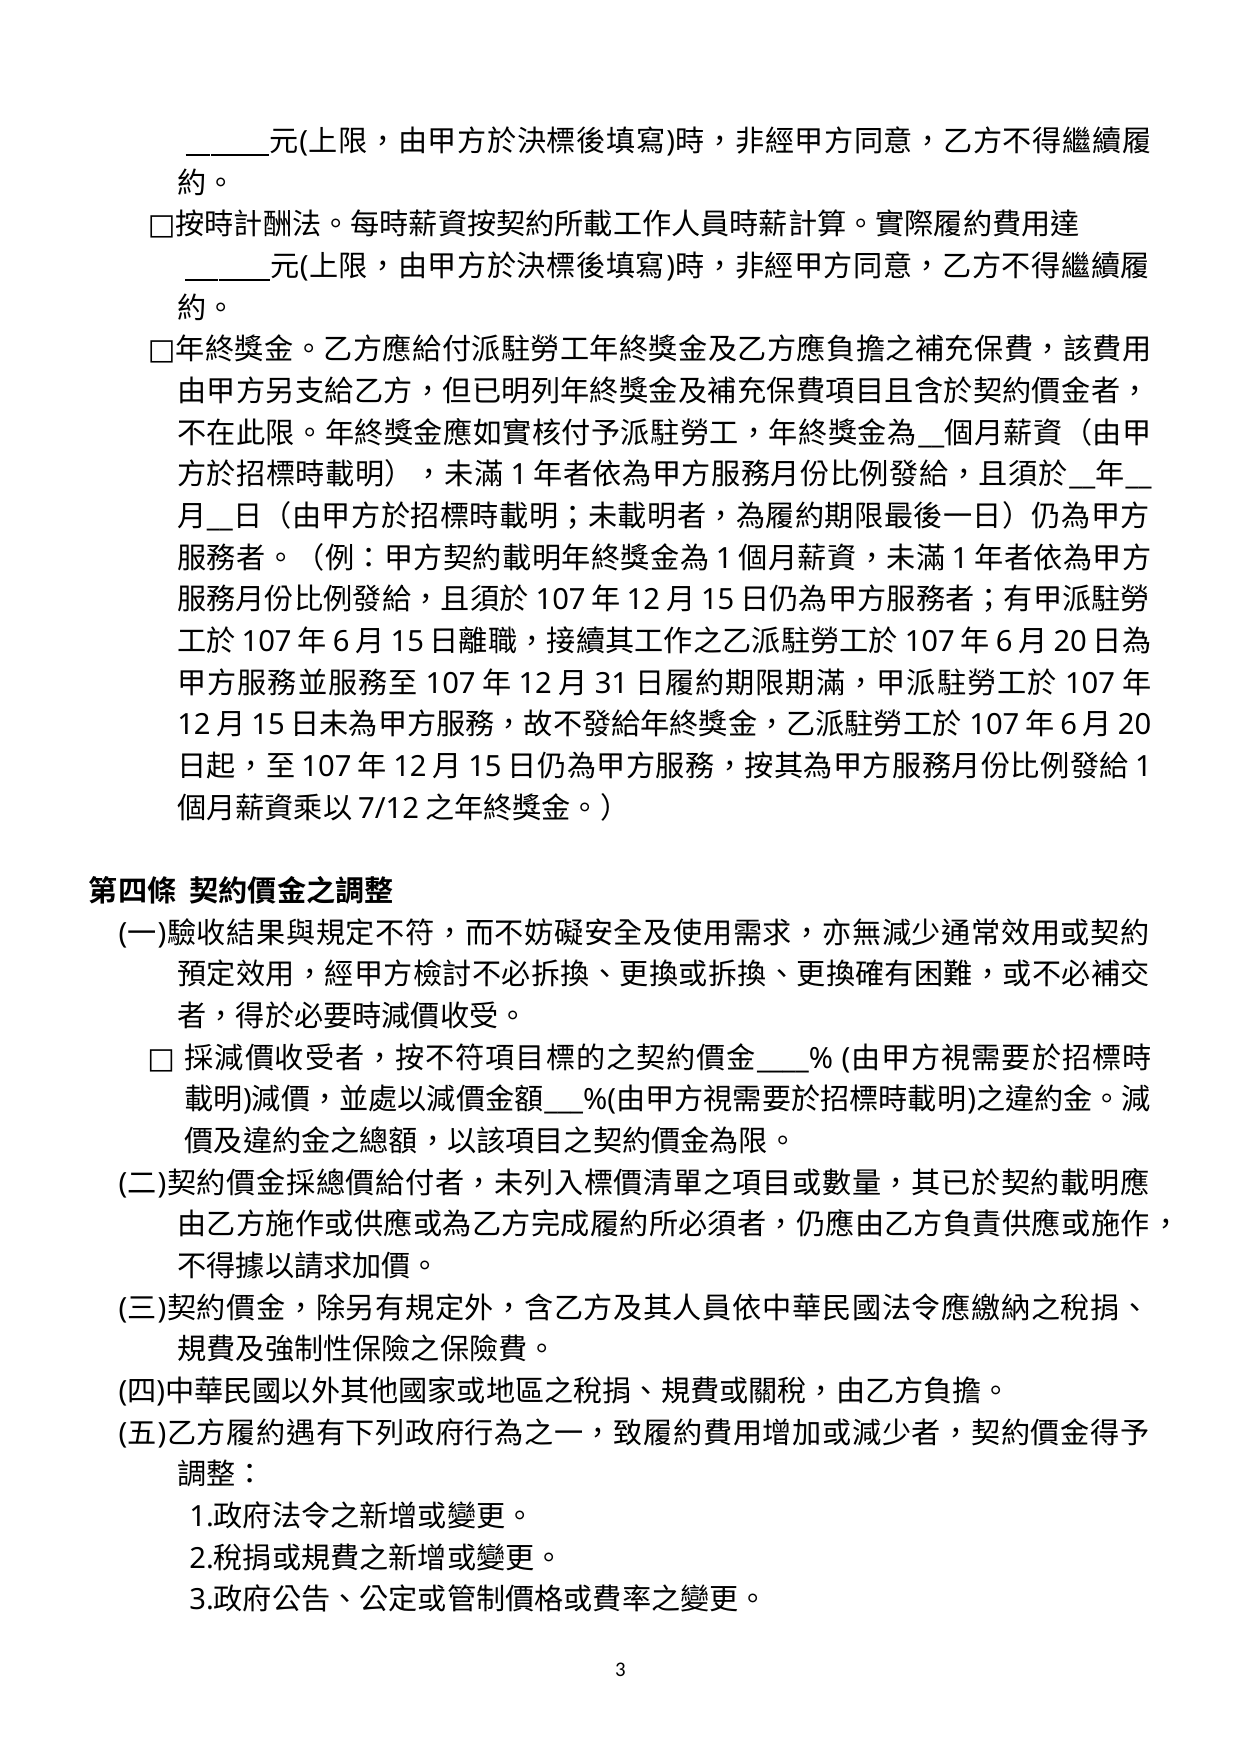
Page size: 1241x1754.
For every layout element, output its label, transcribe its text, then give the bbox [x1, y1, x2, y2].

list 採減價收受者，按不符項目標的之契約價金____% (由甲方視需要於招標時載明)減價，並處以減價金額___%(由甲方視需要於招標時載明)之違約金。減價及違約金之總額，以該項目之契約價金為限。 [147, 1035, 1152, 1160]
text □年終獎金。乙方應給付派駐勞工年終獎金及乙方應負擔之補充保費，該費用由甲方另支給乙方，但已明列年終獎金及補充保費項目且含於契約價金者，不在此限。年終獎金應如實核付予派駐勞工，年終獎金為__個月薪資（由甲方於招標時載明），未滿1年者依為甲方服務月份比例發給，且須於__年__月__日（由甲方於招標時載明；未載明者，為履約期限最後一日）仍為甲方服務者。（例：甲方契約載明年終獎金為1個月薪資，未滿1年者依為甲方服務月份比例發給，且須於107年12月15日仍為甲方服務者；有甲派駐勞工於107年6月15日離職，接續其工作之乙派駐勞工於107年6月20日為甲方服務並服務至107年12月31日履約期限期滿，甲派駐勞工於107年12月15日未為甲方服務，故不發給年終獎金，乙派駐勞工於107年6月20日起，至107年12月15日仍為甲方服務，按其為甲方服務月份比例發給1個月薪資乘以7/12之年終獎金。） [148, 326, 1152, 826]
text (四)中華民國以外其他國家或地區之稅捐、規費或關稅，由乙方負擔。 [118, 1368, 1152, 1410]
text 2.稅捐或規費之新增或變更。 [189, 1535, 1146, 1576]
text 第四條 契約價金之調整 [89, 868, 1152, 910]
text 元(上限，由甲方於決標後填寫)時，非經甲方同意，乙方不得繼續履約。 [177, 118, 1152, 201]
text □按時計酬法。每時薪資按契約所載工作人員時薪計算。實際履約費用達 [148, 201, 1152, 243]
text (二)契約價金採總價給付者，未列入標價清單之項目或數量，其已於契約載明應由乙方施作或供應或為乙方完成履約所必須者，仍應由乙方負責供應或施作，不得據以請求加價。 [118, 1160, 1152, 1285]
text (三)契約價金，除另有規定外，含乙方及其人員依中華民國法令應繳納之稅捐、規費及強制性保險之保險費。 [118, 1285, 1152, 1368]
text 元(上限，由甲方於決標後填寫)時，非經甲方同意，乙方不得繼續履約。 [177, 243, 1152, 326]
text (五)乙方履約遇有下列政府行為之一，致履約費用增加或減少者，契約價金得予調整： [118, 1410, 1152, 1493]
text 3.政府公告、公定或管制價格或費率之變更。 [189, 1576, 1146, 1618]
text 1.政府法令之新增或變更。 [189, 1493, 1146, 1535]
text (一)驗收結果與規定不符，而不妨礙安全及使用需求，亦無減少通常效用或契約預定效用，經甲方檢討不必拆換、更換或拆換、更換確有困難，或不必補交者，得於必要時減價收受。 [118, 910, 1152, 1035]
